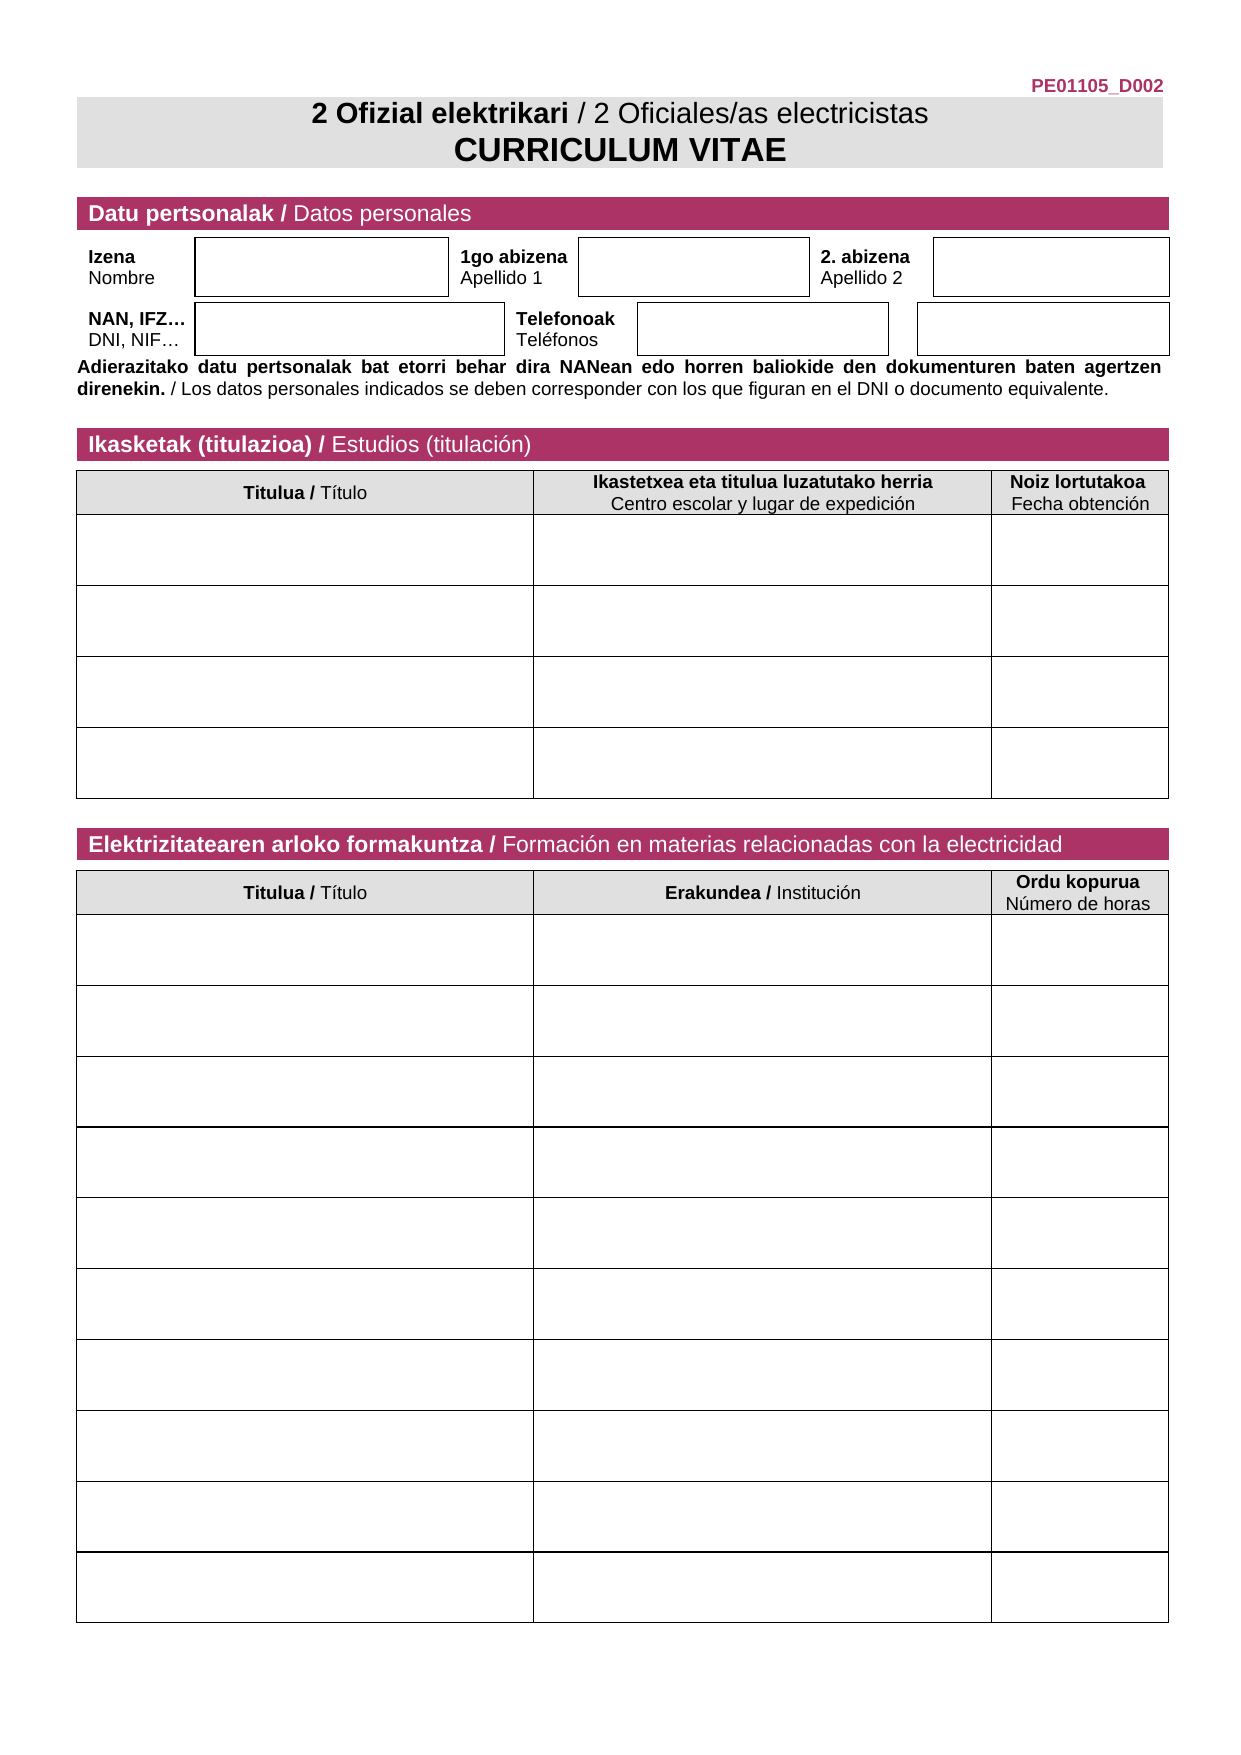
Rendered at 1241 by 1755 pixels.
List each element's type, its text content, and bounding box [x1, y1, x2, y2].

table_cell [534, 1057, 991, 1126]
table_cell [77, 1269, 533, 1339]
table_cell [992, 1128, 1168, 1197]
table_cell [992, 1057, 1168, 1126]
table_cell [992, 1269, 1168, 1339]
table_header Erakundea / Institución [534, 871, 991, 914]
table_cell [77, 915, 533, 985]
table_cell [77, 296, 1169, 302]
table_cell [534, 1128, 991, 1197]
table_cell NAN, IFZ… DNI, NIF… [77, 302, 194, 355]
table_cell Telefonoak Teléfonos [505, 302, 637, 355]
text CURRICULUM VITAE [77, 130, 1163, 168]
table_cell [534, 515, 991, 585]
table_header Titulua / Título [77, 871, 533, 914]
table_cell [77, 657, 533, 727]
table_header Noiz lortutakoa Fecha obtención [992, 471, 1168, 514]
table_header Izena Nombre [77, 237, 194, 296]
table_cell [77, 1057, 533, 1126]
table_cell [638, 303, 888, 355]
table_cell [77, 1340, 533, 1410]
table_cell [992, 1340, 1168, 1410]
table_cell [534, 1482, 991, 1551]
table_cell [77, 986, 533, 1056]
table_header 2. abizena Apellido 2 [810, 237, 933, 296]
table_cell [534, 728, 991, 798]
table_cell [534, 1269, 991, 1339]
table_cell [918, 303, 1169, 355]
table_cell [534, 986, 991, 1056]
table_header Ikastetxea eta titulua luzatutako herria Centro escolar y lugar de expedición [534, 471, 991, 514]
table_cell [992, 515, 1168, 585]
table_header Titulua / Título [77, 471, 533, 514]
table_header Datu pertsonalak / Datos personales [77, 197, 1169, 230]
table_cell [534, 586, 991, 656]
table_cell [889, 302, 917, 355]
table_cell [534, 1553, 991, 1622]
table_cell [77, 1553, 533, 1622]
table_cell [992, 657, 1168, 727]
table_header Ordu kopurua Número de horas [992, 871, 1168, 914]
table_cell [196, 303, 504, 355]
table_cell [534, 657, 991, 727]
table_cell [992, 1553, 1168, 1622]
table_cell [992, 586, 1168, 656]
table_header [934, 238, 1169, 296]
table_cell [77, 1128, 533, 1197]
table_header Elektrizitatearen arloko formakuntza / Formación en materias relacionadas con la electricidad [77, 828, 1169, 860]
table_cell [992, 986, 1168, 1056]
table_cell [534, 1340, 991, 1410]
table_cell [534, 1411, 991, 1481]
table_cell [992, 1198, 1168, 1268]
table_header 1go abizena Apellido 1 [449, 237, 578, 296]
text 2 Ofizial elektrikari / 2 Oficiales/as electricistas [77, 97, 1163, 130]
table_cell [77, 728, 533, 798]
table_header [196, 238, 448, 296]
table_cell [77, 586, 533, 656]
table_header Ikasketak (titulazioa) / Estudios (titulación) [77, 428, 1169, 461]
table_cell [992, 915, 1168, 985]
text Adierazitako datu pertsonalak bat etorri behar dira NANean edo horren baliokide den dokumenturen baten agertzen direnekin. / Los datos personales indicados se deben corresponder con los que figuran en el DNI o documento equivalente. [77, 356, 1163, 399]
table_cell [992, 1482, 1168, 1551]
table_cell [77, 1411, 533, 1481]
table_cell [77, 1482, 533, 1551]
table_cell [992, 728, 1168, 798]
table_cell [534, 1198, 991, 1268]
table_cell [77, 1198, 533, 1268]
table_cell [992, 1411, 1168, 1481]
table_cell [77, 515, 533, 585]
table_cell [534, 915, 991, 985]
table_header [579, 238, 809, 296]
